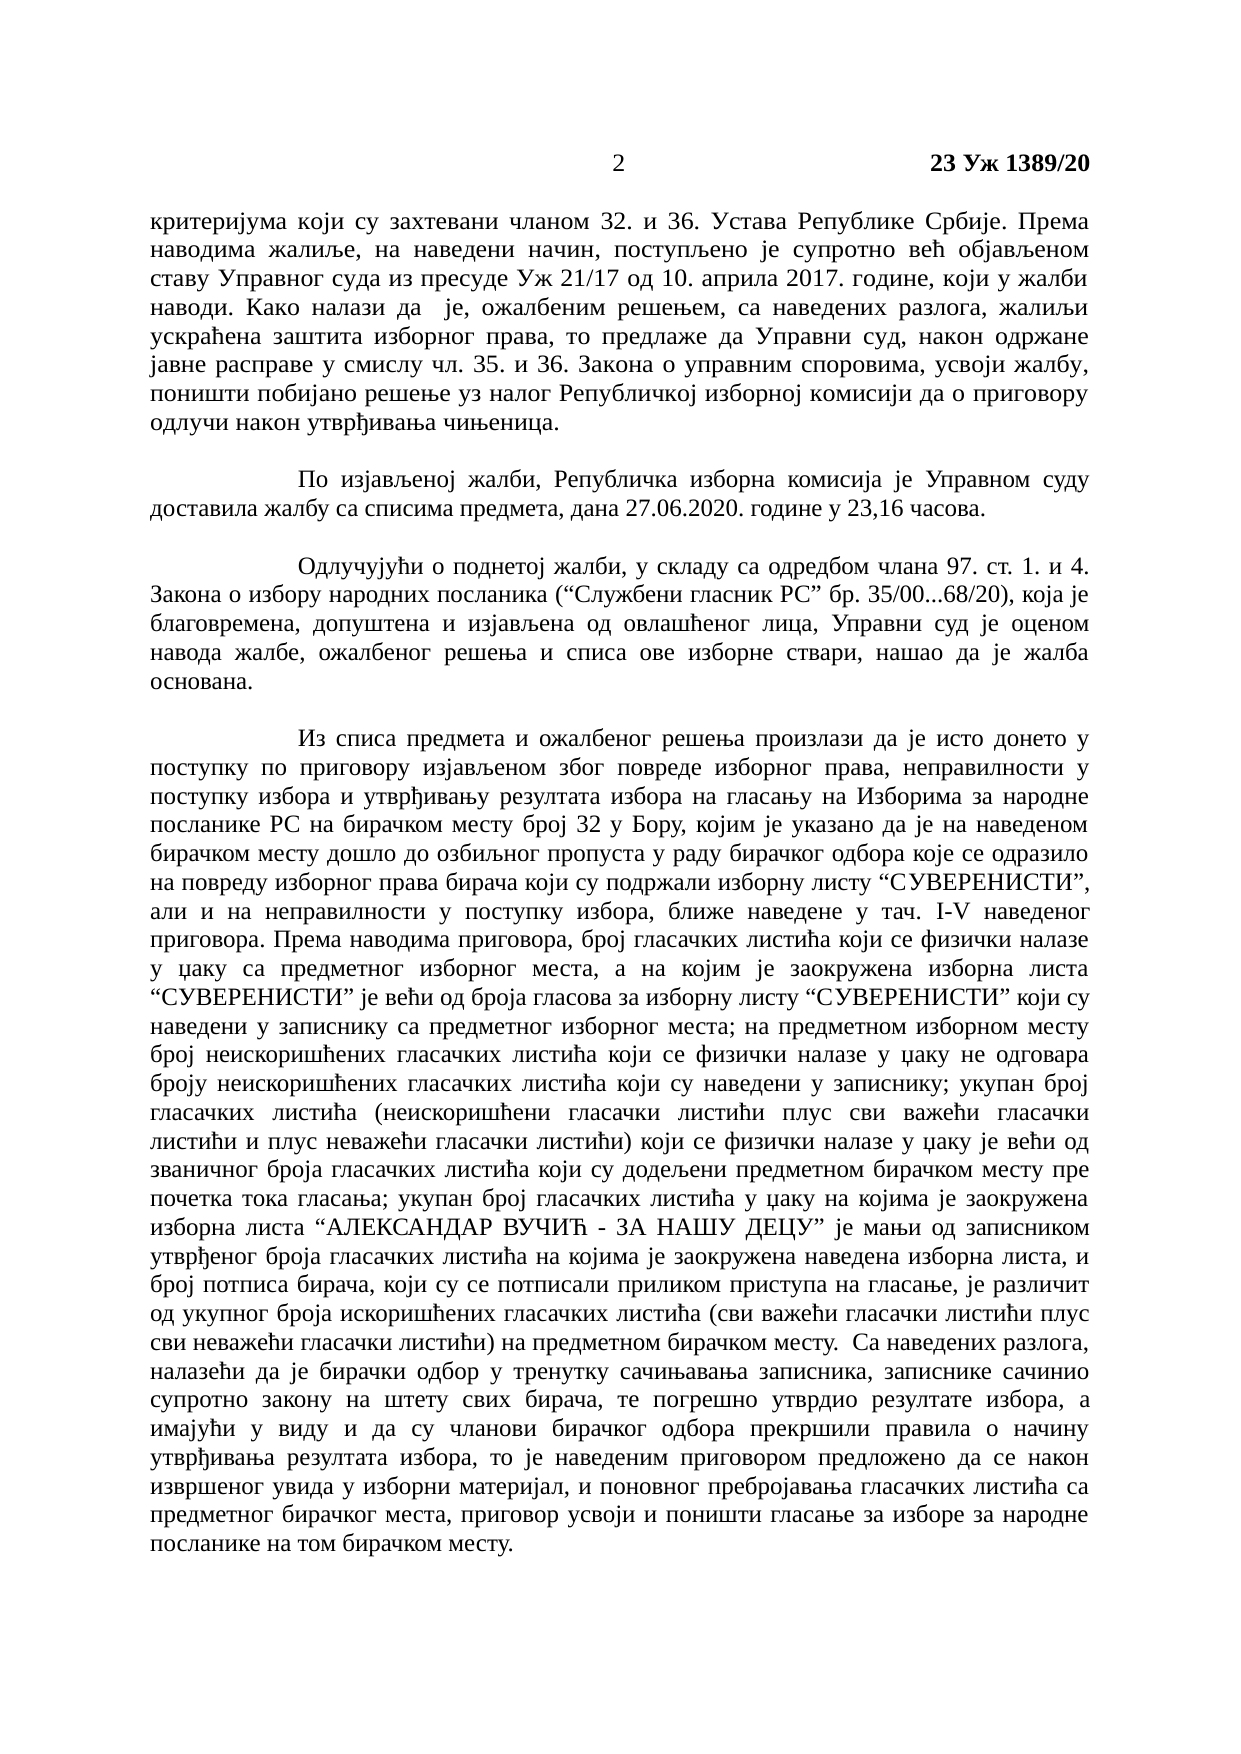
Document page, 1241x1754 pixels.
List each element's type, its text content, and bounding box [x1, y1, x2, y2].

text критеријума који су захтевани чланом 32. и 36. Устава Републике Србије. Према наводима жалиље, на наведени начин, поступљено је супротно већ објављеном ставу Управног суда из пресуде Уж 21/17 од 10. априла 2017. године, који у жалби наводи. Како налази да је, ожалбеним решењем, са наведених разлога, жалиљи ускраћена заштита изборног права, то предлаже да Управни суд, након одржане јавне расправе у смислу чл. 35. и 36. Закона о управним споровима, усвоји жалбу, поништи побијано решење уз налог Републичкој изборној комисији да о приговору одлучи након утврђивања чињеница. [150, 206, 1090, 436]
text Из списа предмета и ожалбеног решења произлази да је исто донето у поступку по приговору изјављеном због повреде изборног права, неправилности у поступку избора и утврђивању резултата избора на гласању на Изборима за народне посланике РС на бирачком месту број 32 у Бору, којим је указано да је на наведеном бирачком месту дошло до озбиљног пропуста у раду бирачког одбора које се одразило на повреду изборног права бирача који су подржали изборну листу “СУВЕРЕНИСТИ”, али и на неправилности у поступку избора, ближе наведене у тач. I-V наведеног приговора. Према наводима приговора, број гласачких листића који се физички налазе у џаку са предметног изборног места, а на којим је заокружена изборна листа “СУВЕРЕНИСТИ” је већи од броја гласова за изборну листу “СУВЕРЕНИСТИ” који су наведени у записнику са предметног изборног места; на предметном изборном месту број неискоришћених гласачких листића који се физички налазе у џаку не одговара броју неискоришћених гласачких листића који су наведени у записнику; укупан број гласачких листића (неискоришћени гласачки листићи плус сви важећи гласачки листићи и плус неважећи гласачки листићи) који се физички налазе у џаку је већи од званичног броја гласачких листића који су додељени предметном бирачком месту пре почетка тока гласања; укупан број гласачких листића у џаку на којима је заокружена изборна листа “АЛЕКСАНДАР ВУЧИЋ - ЗА НАШУ ДЕЦУ” је мањи од записником утврђеног броја гласачких листића на којима је заокружена наведена изборна листа, и број потписа бирача, који су се потписали приликом приступа на гласање, је различит од укупног броја искоришћених гласачких листића (сви важећи гласачки листићи плус сви неважећи гласачки листићи) на предметном бирачком месту. Са наведених разлога, налазећи да је бирачки одбор у тренутку сачињавања записника, записнике сачинио супротно закону на штету свих бирача, те погрешно утврдио резултате избора, а имајући у виду и да су чланови бирачког одбора прекршили правила о начину утврђивања резултата избора, то је наведеним приговором предложено да се након извршеног увида у изборни материјал, и поновног пребројавања гласачких листића са предметног бирачког места, приговор усвоји и поништи гласање за изборе за народне посланике на том бирачком месту. [150, 723, 1090, 1557]
text По изјављеној жалби, Републичка изборна комисија је Управном суду доставила жалбу са списима предмета, дана 27.06.2020. године у 23,16 часова. [150, 464, 1090, 522]
text Одлучујући о поднетој жалби, у складу са одредбом члана 97. ст. 1. и 4. Закона о избору народних посланика (“Службени гласник РС” бр. 35/00...68/20), која је благовремена, допуштена и изјављена од овлашћеног лица, Управни суд је оценом навода жалбе, ожалбеног решења и списа ове изборне ствари, нашао да је жалба основана. [150, 551, 1090, 694]
